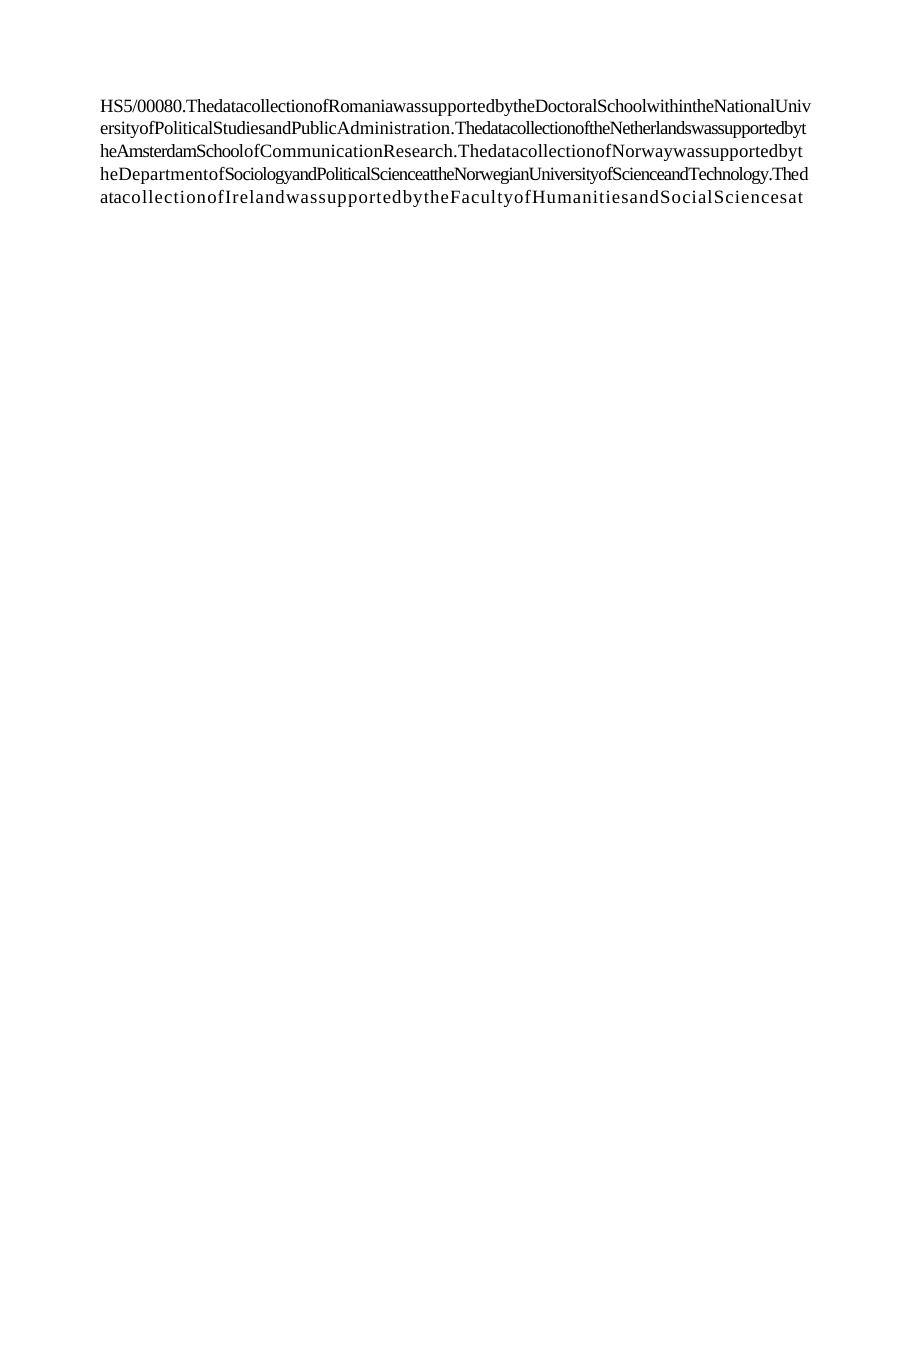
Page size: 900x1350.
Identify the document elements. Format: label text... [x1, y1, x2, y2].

text HS5/00080.ThedatacollectionofRomaniawassupportedbytheDoctoralSchoolwithintheNationalUniversityofPoliticalStudiesandPublicAdministration.ThedatacollectionoftheNetherlandswassupportedbytheAmsterdamSchoolofCommunicationResearch.ThedatacollectionofNorwaywassupportedbytheDepartmentofSociologyandPoliticalScienceattheNorwegianUniversityofScienceandTechnology.ThedatacollectionofIrelandwassupportedbytheFacultyofHumanitiesandSocialSciencesat [100, 94, 813, 207]
